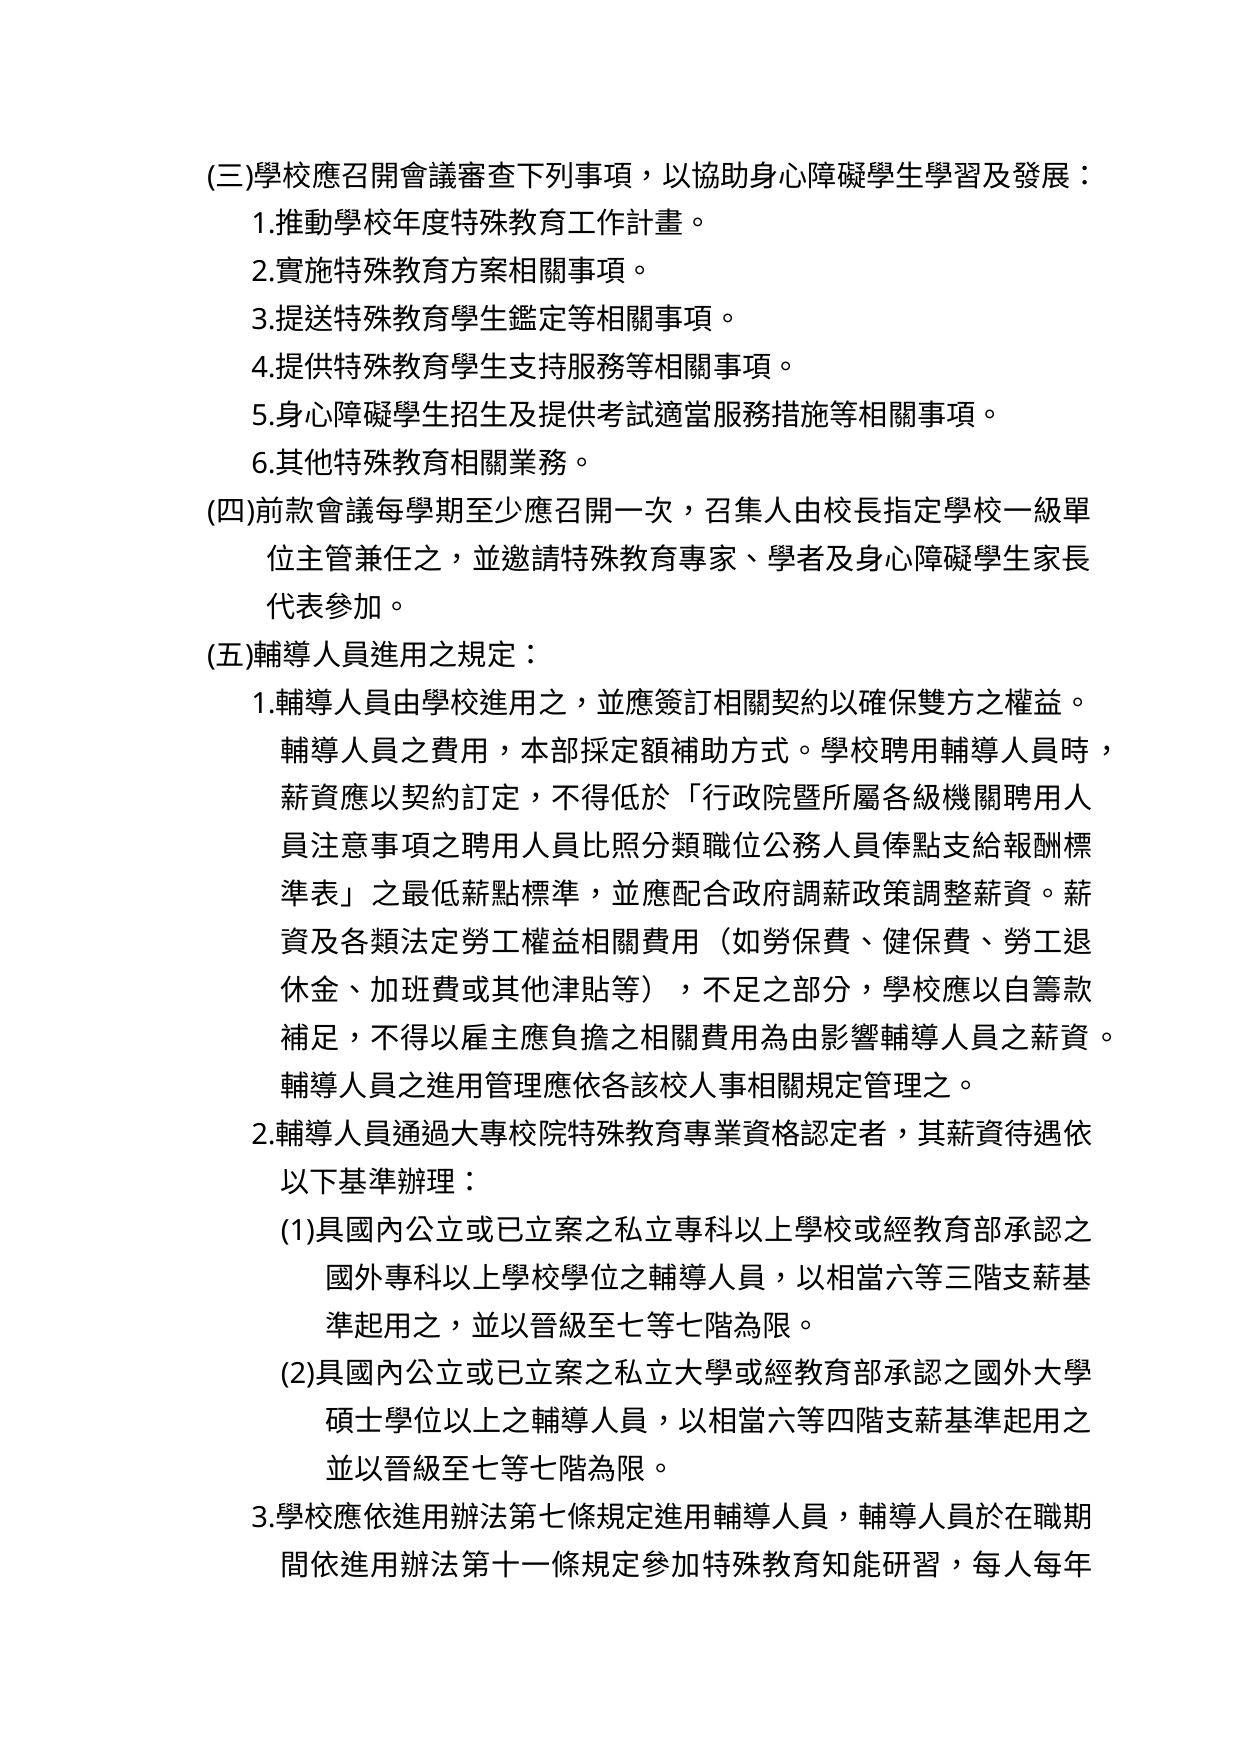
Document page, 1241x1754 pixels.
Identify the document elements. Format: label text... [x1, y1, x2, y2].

text 1.輔導人員由學校進用之，並應簽訂相關契約以確保雙方之權益。輔導人員之費用，本部採定額補助方式。學校聘用輔導人員時，薪資應以契約訂定，不得低於「行政院暨所屬各級機關聘用人員注意事項之聘用人員比照分類職位公務人員俸點支給報酬標準表」之最低薪點標準，並應配合政府調薪政策調整薪資。薪資及各類法定勞工權益相關費用（如勞保費、健保費、勞工退休金、加班費或其他津貼等），不足之部分，學校應以自籌款補足，不得以雇主應負擔之相關費用為由影響輔導人員之薪資。輔導人員之進用管理應依各該校人事相關規定管理之。 [251, 675, 1093, 1106]
text 1.推動學校年度特殊教育工作計畫。 [251, 196, 1093, 243]
text 3.提送特殊教育學生鑑定等相關事項。 [251, 291, 1093, 339]
text (五)輔導人員進用之規定： [207, 627, 1093, 675]
text (四)前款會議每學期至少應召開一次，召集人由校長指定學校一級單位主管兼任之，並邀請特殊教育專家、學者及身心障礙學生家長代表參加。 [207, 483, 1093, 627]
text 3.學校應依進用辦法第七條規定進用輔導人員，輔導人員於在職期間依進用辦法第十一條規定參加特殊教育知能研習，每人每年 [251, 1489, 1093, 1585]
text 2.輔導人員通過大專校院特殊教育專業資格認定者，其薪資待遇依以下基準辦理： [251, 1106, 1093, 1202]
text 2.實施特殊教育方案相關事項。 [251, 243, 1093, 291]
text 6.其他特殊教育相關業務。 [251, 435, 1093, 483]
list (2)具國內公立或已立案之私立大學或經教育部承認之國外大學碩士學位以上之輔導人員，以相當六等四階支薪基準起用之，並以晉級至七等七階為限。 [281, 1346, 1093, 1489]
text (三)學校應召開會議審查下列事項，以協助身心障礙學生學習及發展： [207, 148, 1093, 196]
text 5.身心障礙學生招生及提供考試適當服務措施等相關事項。 [251, 387, 1093, 435]
text 4.提供特殊教育學生支持服務等相關事項。 [251, 339, 1093, 387]
list (1)具國內公立或已立案之私立專科以上學校或經教育部承認之國外專科以上學校學位之輔導人員，以相當六等三階支薪基準起用之，並以晉級至七等七階為限。 [281, 1202, 1093, 1346]
